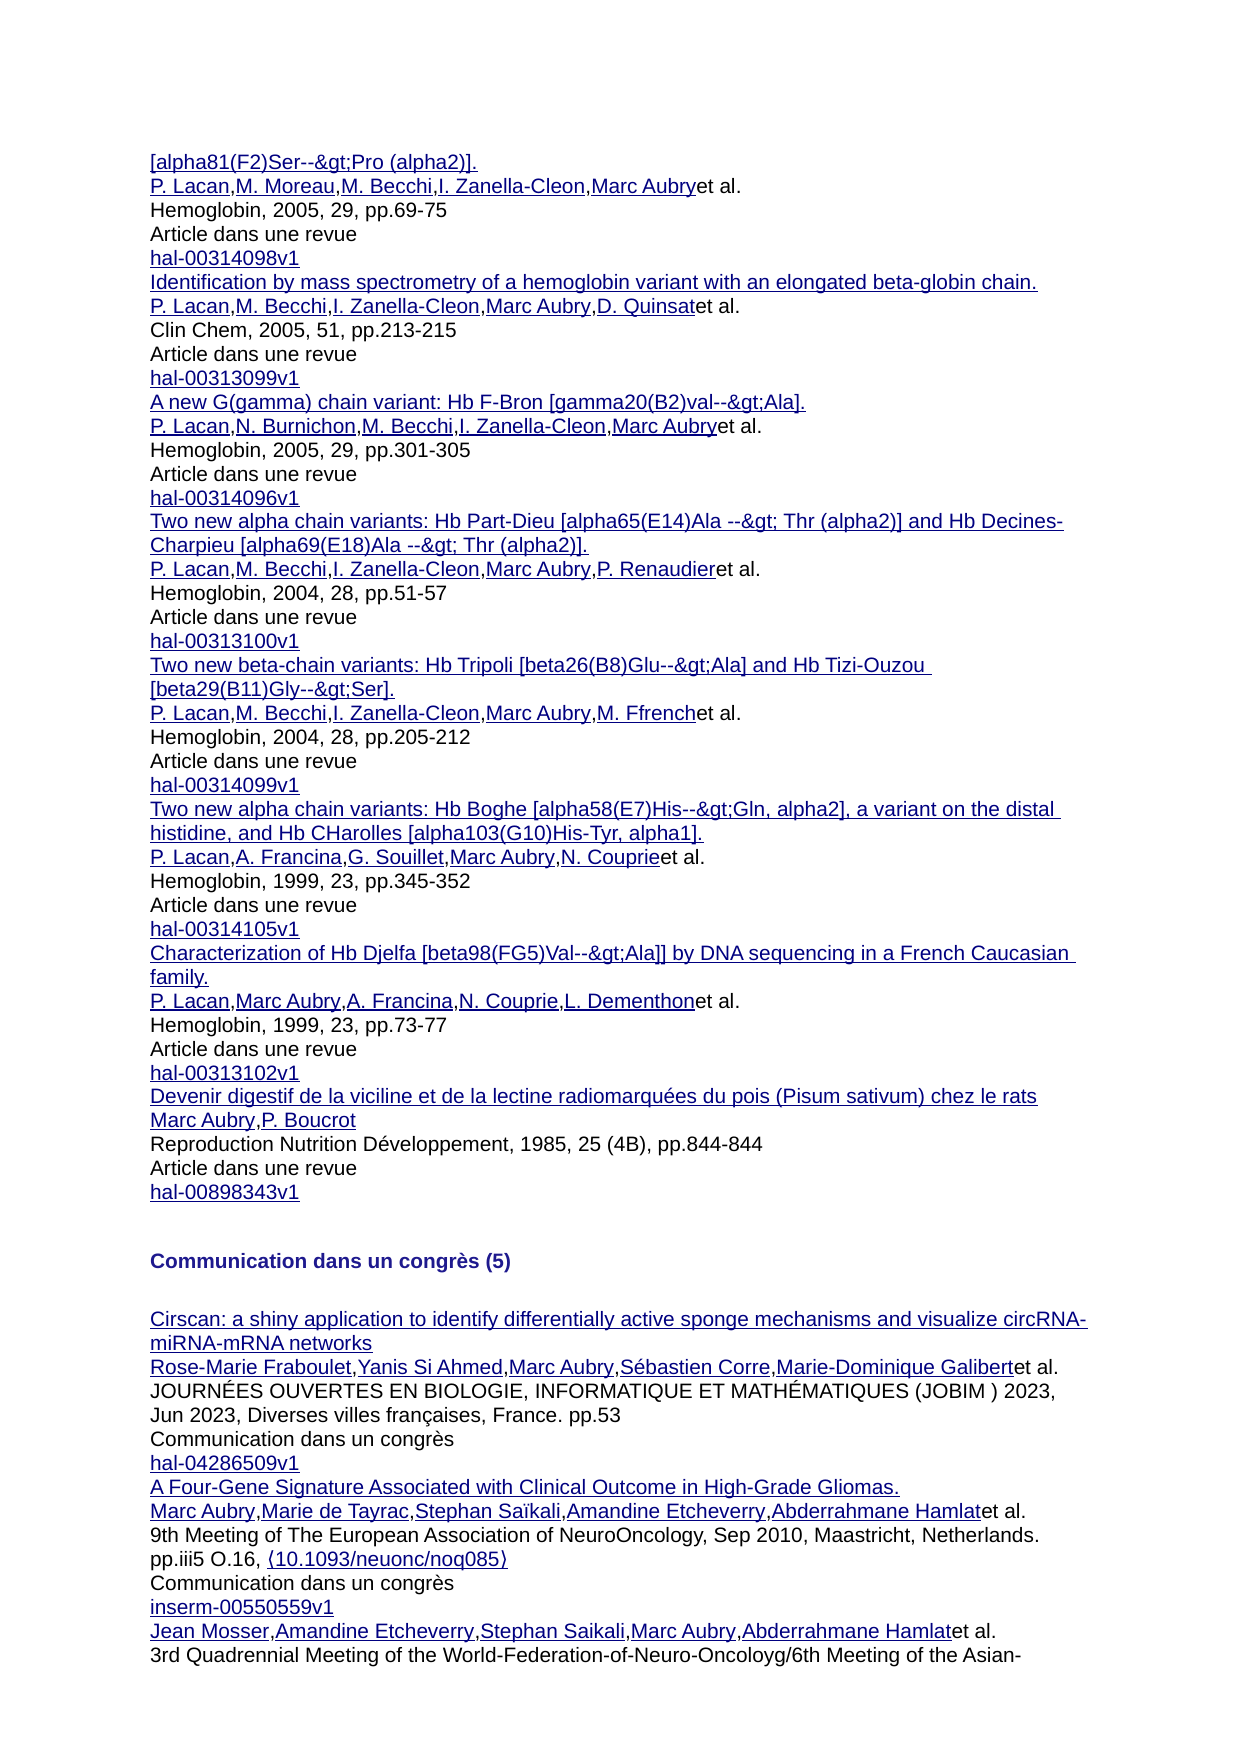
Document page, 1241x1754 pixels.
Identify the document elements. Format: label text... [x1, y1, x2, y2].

table_cell Two new beta-chain variants: Hb Tripoli [beta26(B8)Glu--&gt;Ala] and Hb Tizi-Ouzou [beta29(B11)Gly--&gt;Ser]. P. Lacan,M. Becchi,I. Zanella-Cleon,Marc Aubry,M. Ffrenchet al. Hemoglobin, 2004, 28, pp.205-212 Article dans une revue hal-00314099v1 [150, 653, 1090, 797]
table_cell Characterization of Hb Djelfa [beta98(FG5)Val--&gt;Ala]] by DNA sequencing in a French Caucasian family. P. Lacan,Marc Aubry,A. Francina,N. Couprie,L. Dementhonet al. Hemoglobin, 1999, 23, pp.73-77 Article dans une revue hal-00313102v1 [150, 941, 1090, 1084]
table_cell [alpha81(F2)Ser--&gt;Pro (alpha2)]. P. Lacan,M. Moreau,M. Becchi,I. Zanella-Cleon,Marc Aubryet al. Hemoglobin, 2005, 29, pp.69-75 Article dans une revue hal-00314098v1 [150, 150, 1090, 270]
table_cell A Four-Gene Signature Associated with Clinical Outcome in High-Grade Gliomas. Marc Aubry,Marie de Tayrac,Stephan Saïkali,Amandine Etcheverry,Abderrahmane Hamlatet al. 9th Meeting of The European Association of NeuroOncology, Sep 2010, Maastricht, Netherlands. pp.iii5 O.16, ⟨10.1093/neuonc/noq085⟩ Communication dans un congrès inserm-00550559v1 [150, 1475, 1090, 1619]
table_cell A new G(gamma) chain variant: Hb F-Bron [gamma20(B2)val--&gt;Ala]. P. Lacan,N. Burnichon,M. Becchi,I. Zanella-Cleon,Marc Aubryet al. Hemoglobin, 2005, 29, pp.301-305 Article dans une revue hal-00314096v1 [150, 390, 1090, 509]
table_cell Identification by mass spectrometry of a hemoglobin variant with an elongated beta-globin chain. P. Lacan,M. Becchi,I. Zanella-Cleon,Marc Aubry,D. Quinsatet al. Clin Chem, 2005, 51, pp.213-215 Article dans une revue hal-00313099v1 [150, 270, 1090, 389]
table_cell Devenir digestif de la viciline et de la lectine radiomarquées du pois (Pisum sativum) chez le rats Marc Aubry,P. Boucrot Reproduction Nutrition Développement, 1985, 25 (4B), pp.844-844 Article dans une revue hal-00898343v1 [150, 1084, 1090, 1204]
table_cell Integration of Genomic Alterations and Expression Profiling in Glioblastoma Multiforme. Jean Mosser,Amandine Etcheverry,Stephan Saikali,Marc Aubry,Abderrahmane Hamlatet al. 3rd Quadrennial Meeting of the World-Federation-of-Neuro-Oncoloyg/6th Meeting of the Asian-Society-for-Neuro-Oncology, Apr 2009, Yokohama, Japan. pp.890 O59 Communication dans un congrès inserm-00550564v1 [150, 1619, 1090, 1667]
table_header Cirscan: a shiny application to identify differentially active sponge mechanisms and visualize circRNA-miRNA-mRNA networks Rose-Marie Fraboulet,Yanis Si Ahmed,Marc Aubry,Sébastien Corre,Marie-Dominique Galibertet al. JOURNÉES OUVERTES EN BIOLOGIE, INFORMATIQUE ET MATHÉMATIQUES (JOBIM ) 2023, Jun 2023, Diverses villes françaises, France. pp.53 Communication dans un congrès hal-04286509v1 [150, 1307, 1090, 1475]
table_cell Two new alpha chain variants: Hb Part-Dieu [alpha65(E14)Ala --&gt; Thr (alpha2)] and Hb Decines-Charpieu [alpha69(E18)Ala --&gt; Thr (alpha2)]. P. Lacan,M. Becchi,I. Zanella-Cleon,Marc Aubry,P. Renaudieret al. Hemoglobin, 2004, 28, pp.51-57 Article dans une revue hal-00313100v1 [150, 509, 1090, 653]
table_cell Two new alpha chain variants: Hb Boghe [alpha58(E7)His--&gt;Gln, alpha2], a variant on the distal histidine, and Hb CHarolles [alpha103(G10)His-Tyr, alpha1]. P. Lacan,A. Francina,G. Souillet,Marc Aubry,N. Couprieet al. Hemoglobin, 1999, 23, pp.345-352 Article dans une revue hal-00314105v1 [150, 797, 1090, 941]
subtitle Communication dans un congrès (5) [150, 1249, 1090, 1273]
